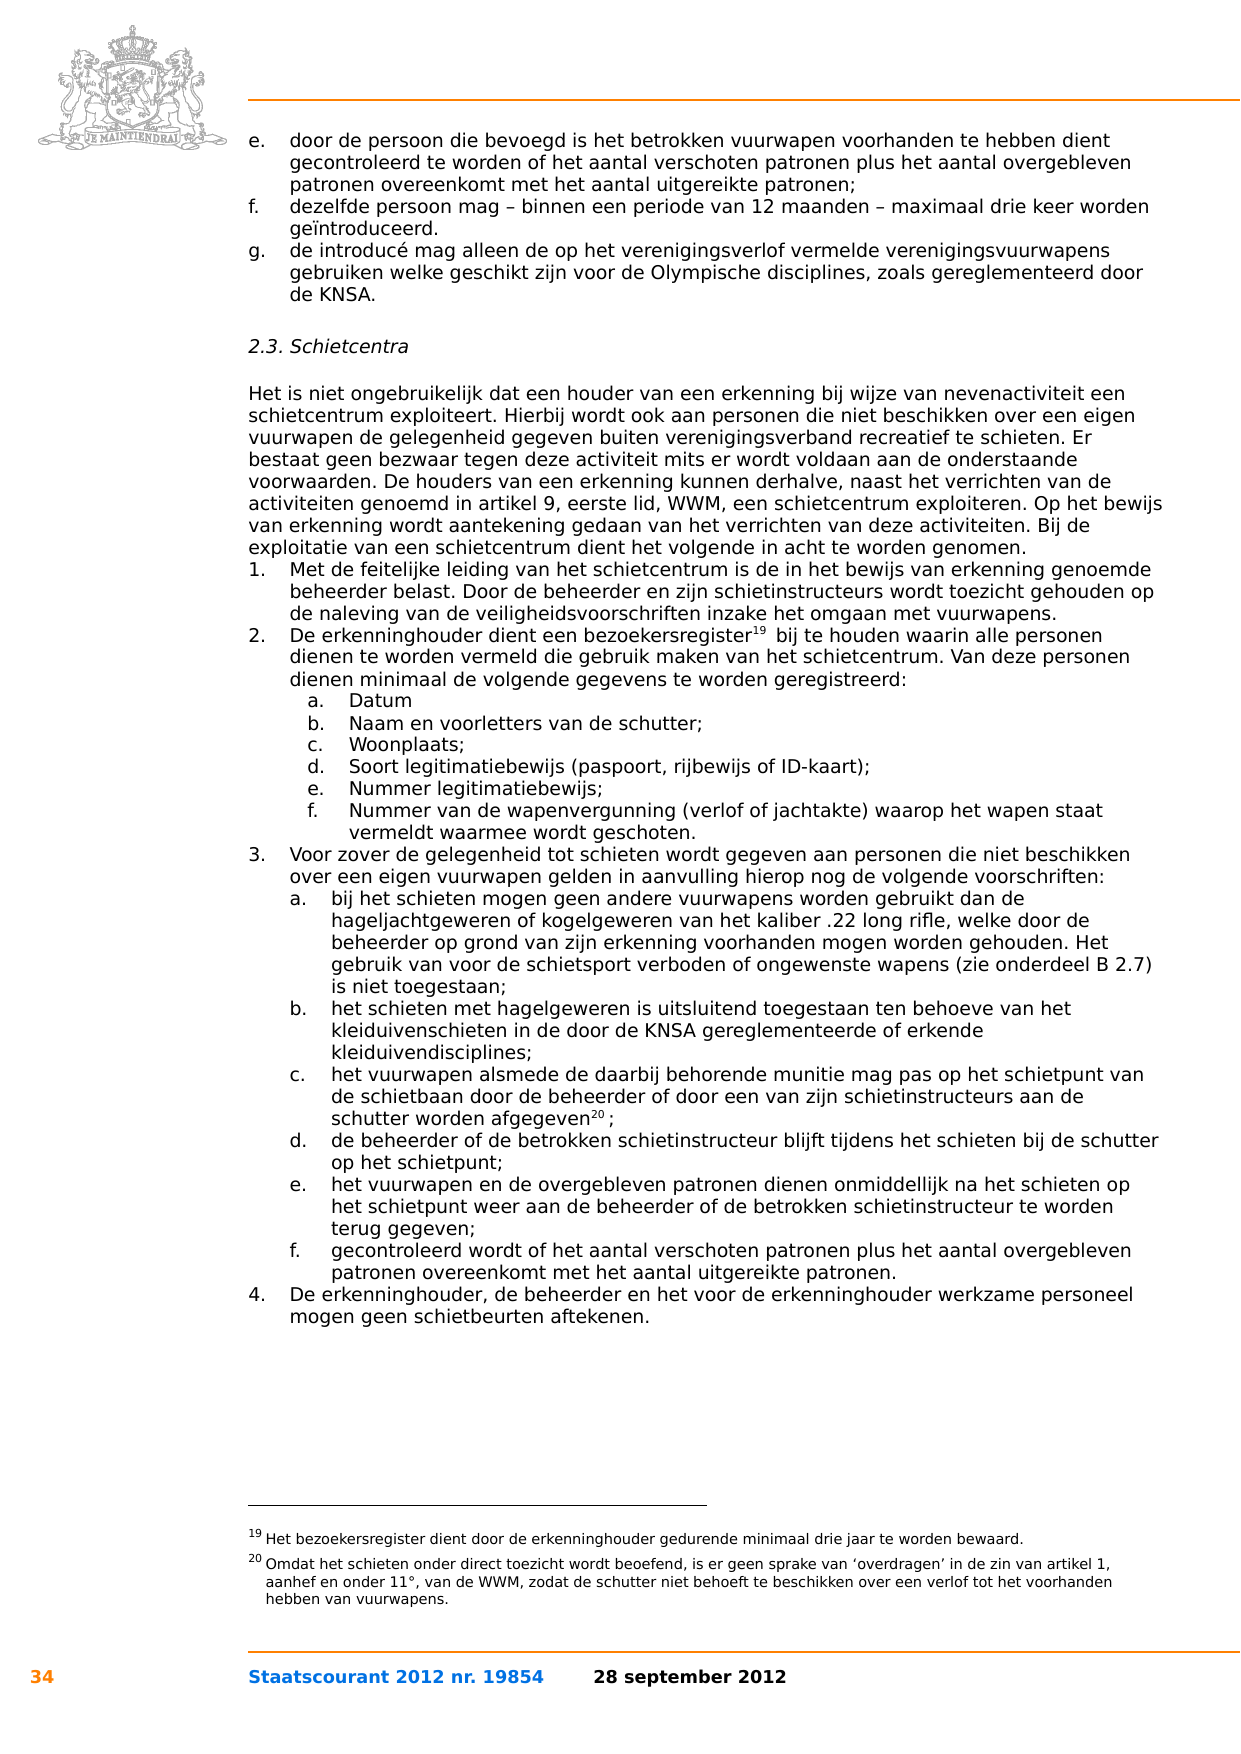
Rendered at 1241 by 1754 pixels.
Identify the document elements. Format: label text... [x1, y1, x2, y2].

text b. het schieten met hagelgeweren is uitsluitend toegestaan ten behoeve van het kleiduivenschieten in de door de KNSA gereglementeerde of erkende kleiduivendisciplines; [289, 998, 1163, 1064]
text 1. Met de feitelijke leiding van het schietcentrum is de in het bewijs van erkenning genoemde beheerder belast. Door de beheerder en zijn schietinstructeurs wordt toezicht gehouden op de naleving van de veiligheidsvoorschriften inzake het omgaan met vuurwapens. [248, 558, 1163, 624]
text Omdat het schieten onder direct toezicht wordt beoefend, is er geen sprake van ‘overdragen’ in de zin van artikel 1, aanhef en onder 11°, van de WWM, zodat de schutter niet behoeft te beschikken over een verlof tot het voorhanden hebben van vuurwapens. [248, 1552, 1163, 1608]
text a. bij het schieten mogen geen andere vuurwapens worden gebruikt dan de hageljachtgeweren of kogelgeweren van het kaliber .22 long rifle, welke door de beheerder op grond van zijn erkenning voorhanden mogen worden gehouden. Het gebruik van voor de schietsport verboden of ongewenste wapens (zie onderdeel B 2.7) is niet toegestaan; [289, 888, 1163, 998]
text e. Nummer legitimatiebewijs; [307, 778, 1163, 800]
text c. Woonplaats; [307, 734, 1163, 756]
text Het bezoekersregister dient door de erkenninghouder gedurende minimaal drie jaar te worden bewaard. [248, 1527, 1163, 1549]
text f. gecontroleerd wordt of het aantal verschoten patronen plus het aantal overgebleven patronen overeenkomt met het aantal uitgereikte patronen. [289, 1240, 1163, 1284]
text 3. Voor zover de gelegenheid tot schieten wordt gegeven aan personen die niet beschikken over een eigen vuurwapen gelden in aanvulling hierop nog de volgende voorschriften: [248, 844, 1163, 888]
text Het is niet ongebruikelijk dat een houder van een erkenning bij wijze van nevenactiviteit een schietcentrum exploiteert. Hierbij wordt ook aan personen die niet beschikken over een eigen vuurwapen de gelegenheid gegeven buiten verenigingsverband recreatief te schieten. Er bestaat geen bezwaar tegen deze activiteit mits er wordt voldaan aan de onderstaande voorwaarden. De houders van een erkenning kunnen derhalve, naast het verrichten van de activiteiten genoemd in artikel 9, eerste lid, WWM, een schietcentrum exploiteren. Op het bewijs van erkenning wordt aantekening gedaan van het verrichten van deze activiteiten. Bij de exploitatie van een schietcentrum dient het volgende in acht te worden genomen. [248, 383, 1163, 558]
subtitle 2.3. Schietcentra [248, 336, 1163, 358]
text 2. De erkenninghouder dient een bezoekersregister bij te houden waarin alle personen dienen te worden vermeld die gebruik maken van het schietcentrum. Van deze personen dienen minimaal de volgende gegevens te worden geregistreerd: [248, 624, 1163, 690]
text b. Naam en voorletters van de schutter; [307, 712, 1163, 734]
text d. de beheerder of de betrokken schietinstructeur blijft tijdens het schieten bij de schutter op het schietpunt; [289, 1130, 1163, 1174]
text c. het vuurwapen alsmede de daarbij behorende munitie mag pas op het schietpunt van de schietbaan door de beheerder of door een van zijn schietinstructeurs aan de schutter worden afgegeven; [289, 1064, 1163, 1130]
text e. door de persoon die bevoegd is het betrokken vuurwapen voorhanden te hebben dient gecontroleerd te worden of het aantal verschoten patronen plus het aantal overgebleven patronen overeenkomt met het aantal uitgereikte patronen; [248, 130, 1163, 196]
text 4. De erkenninghouder, de beheerder en het voor de erkenninghouder werkzame personeel mogen geen schietbeurten aftekenen. [248, 1284, 1163, 1328]
text a. Datum [289, 690, 1163, 712]
text f. dezelfde persoon mag – binnen een periode van 12 maanden – maximaal drie keer worden geïntroduceerd. [248, 196, 1163, 240]
text f. Nummer van de wapenvergunning (verlof of jachtakte) waarop het wapen staat vermeldt waarmee wordt geschoten. [307, 800, 1163, 844]
text d. Soort legitimatiebewijs (paspoort, rijbewijs of ID-kaart); [307, 756, 1163, 778]
text g. de introducé mag alleen de op het verenigingsverlof vermelde verenigingsvuurwapens gebruiken welke geschikt zijn voor de Olympische disciplines, zoals gereglementeerd door de KNSA. [248, 240, 1163, 306]
picture [38, 25, 227, 150]
text e. het vuurwapen en de overgebleven patronen dienen onmiddellijk na het schieten op het schietpunt weer aan de beheerder of de betrokken schietinstructeur te worden terug gegeven; [289, 1174, 1163, 1240]
